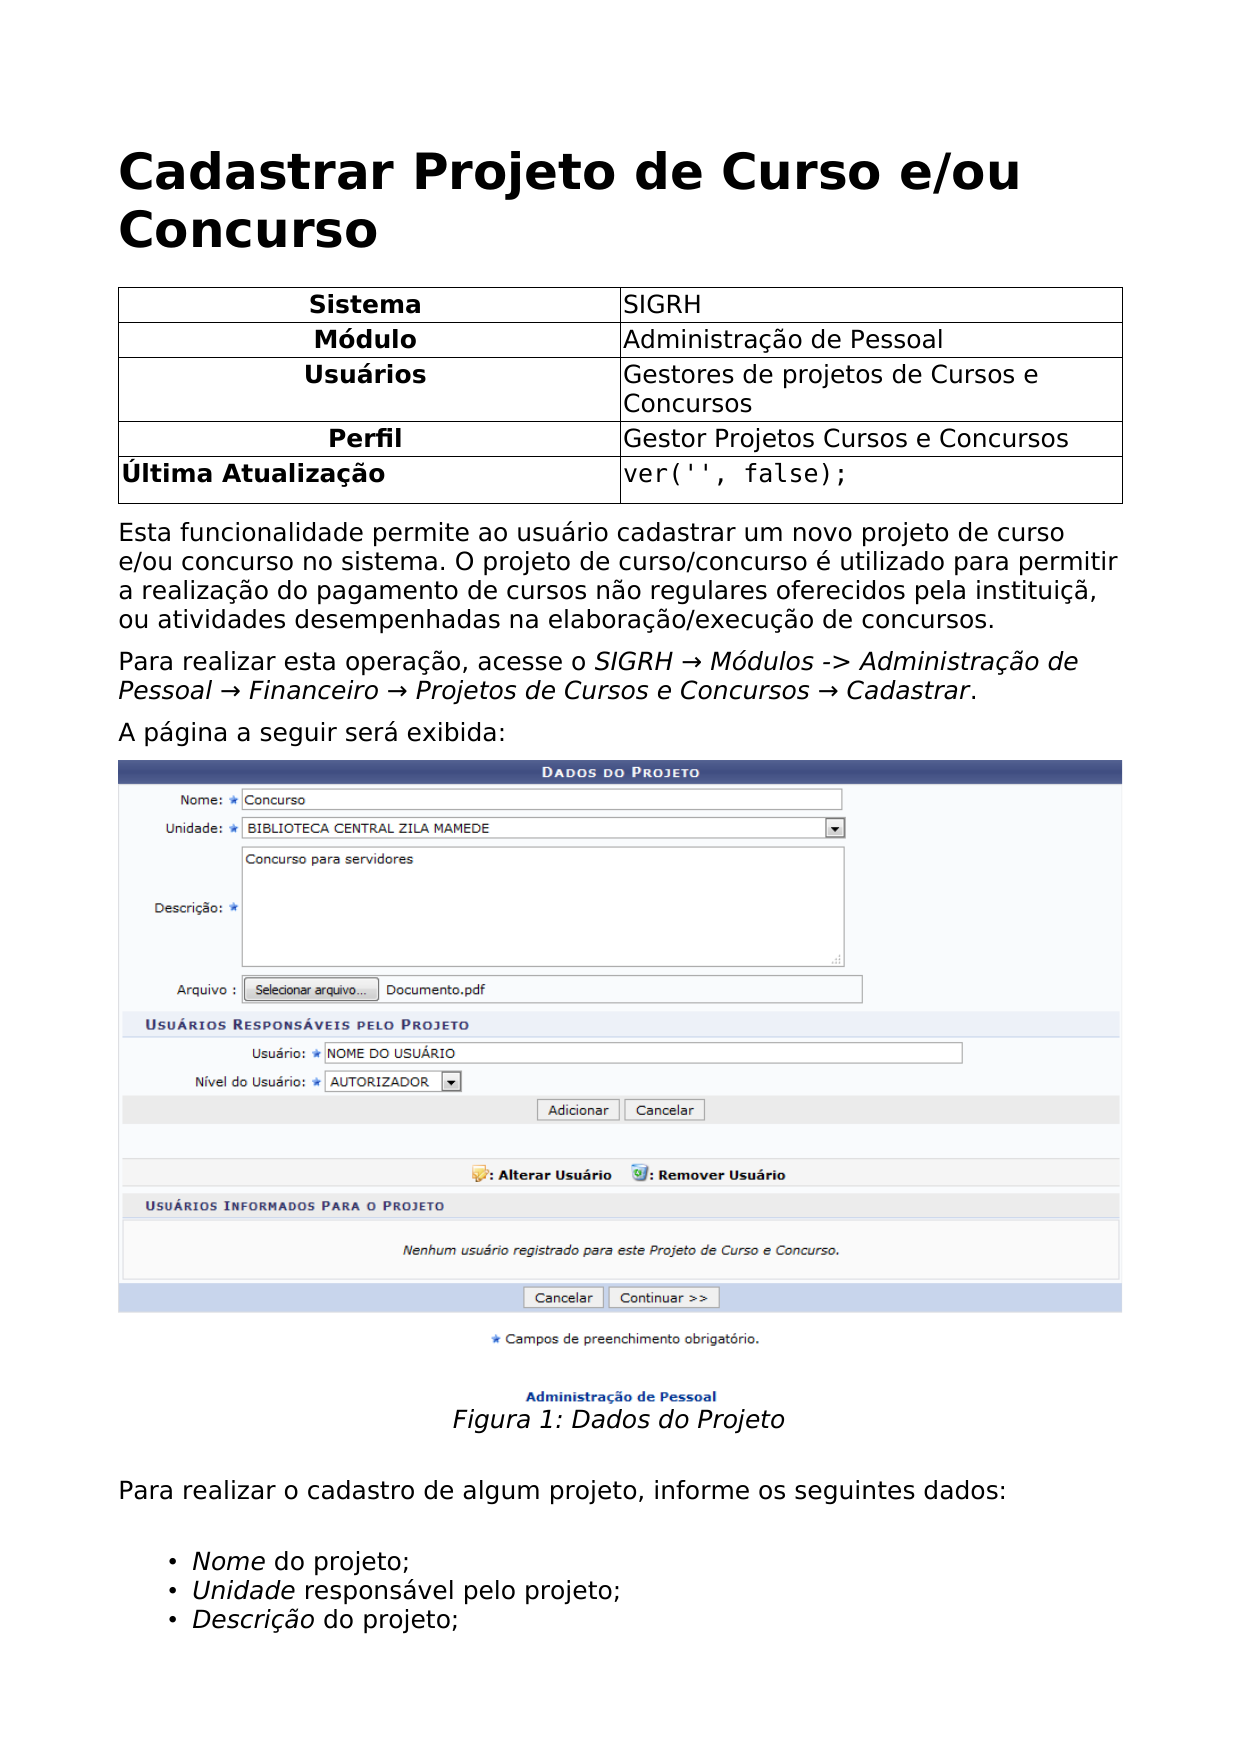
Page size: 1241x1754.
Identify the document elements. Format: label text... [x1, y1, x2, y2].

table_cell Gestor Projetos Cursos e Concursos [621, 422, 1122, 456]
list Descrição do projeto; [177, 1606, 1122, 1635]
table_cell Última Atualização [119, 457, 620, 503]
table_cell Usuários [119, 358, 620, 421]
table_cell Gestores de projetos de Cursos e Concursos [621, 358, 1122, 421]
table_header SIGRH [621, 288, 1122, 322]
text Para realizar esta operação, acesse o SIGRH → Módulos -> Administração de Pessoal → Financeiro → Projetos de Cursos e Concursos → Cadastrar. [118, 647, 1122, 706]
subtitle Cadastrar Projeto de Curso e/ou Concurso [118, 143, 1122, 259]
table_header Sistema [119, 288, 620, 322]
table_cell Administração de Pessoal [621, 323, 1122, 357]
text Esta funcionalidade permite ao usuário cadastrar um novo projeto de curso e/ou concurso no sistema. O projeto de curso/concurso é utilizado para permitir a realização do pagamento de cursos não regulares oferecidos pela instituiçã, ou atividades desempenhadas na elaboração/execução de concursos. [118, 518, 1122, 635]
table_cell Perfil [119, 422, 620, 456]
text A página a seguir será exibida: [118, 718, 1122, 747]
table_cell ver('', false); [621, 457, 1122, 503]
text Figura 1: Dados do Projeto [118, 1406, 1122, 1434]
list Unidade responsável pelo projeto; [177, 1576, 1122, 1606]
picture [118, 760, 1123, 1406]
list Nome do projeto; [177, 1547, 1122, 1576]
table_cell Módulo [119, 323, 620, 357]
text Para realizar o cadastro de algum projeto, informe os seguintes dados: [118, 1476, 1122, 1505]
